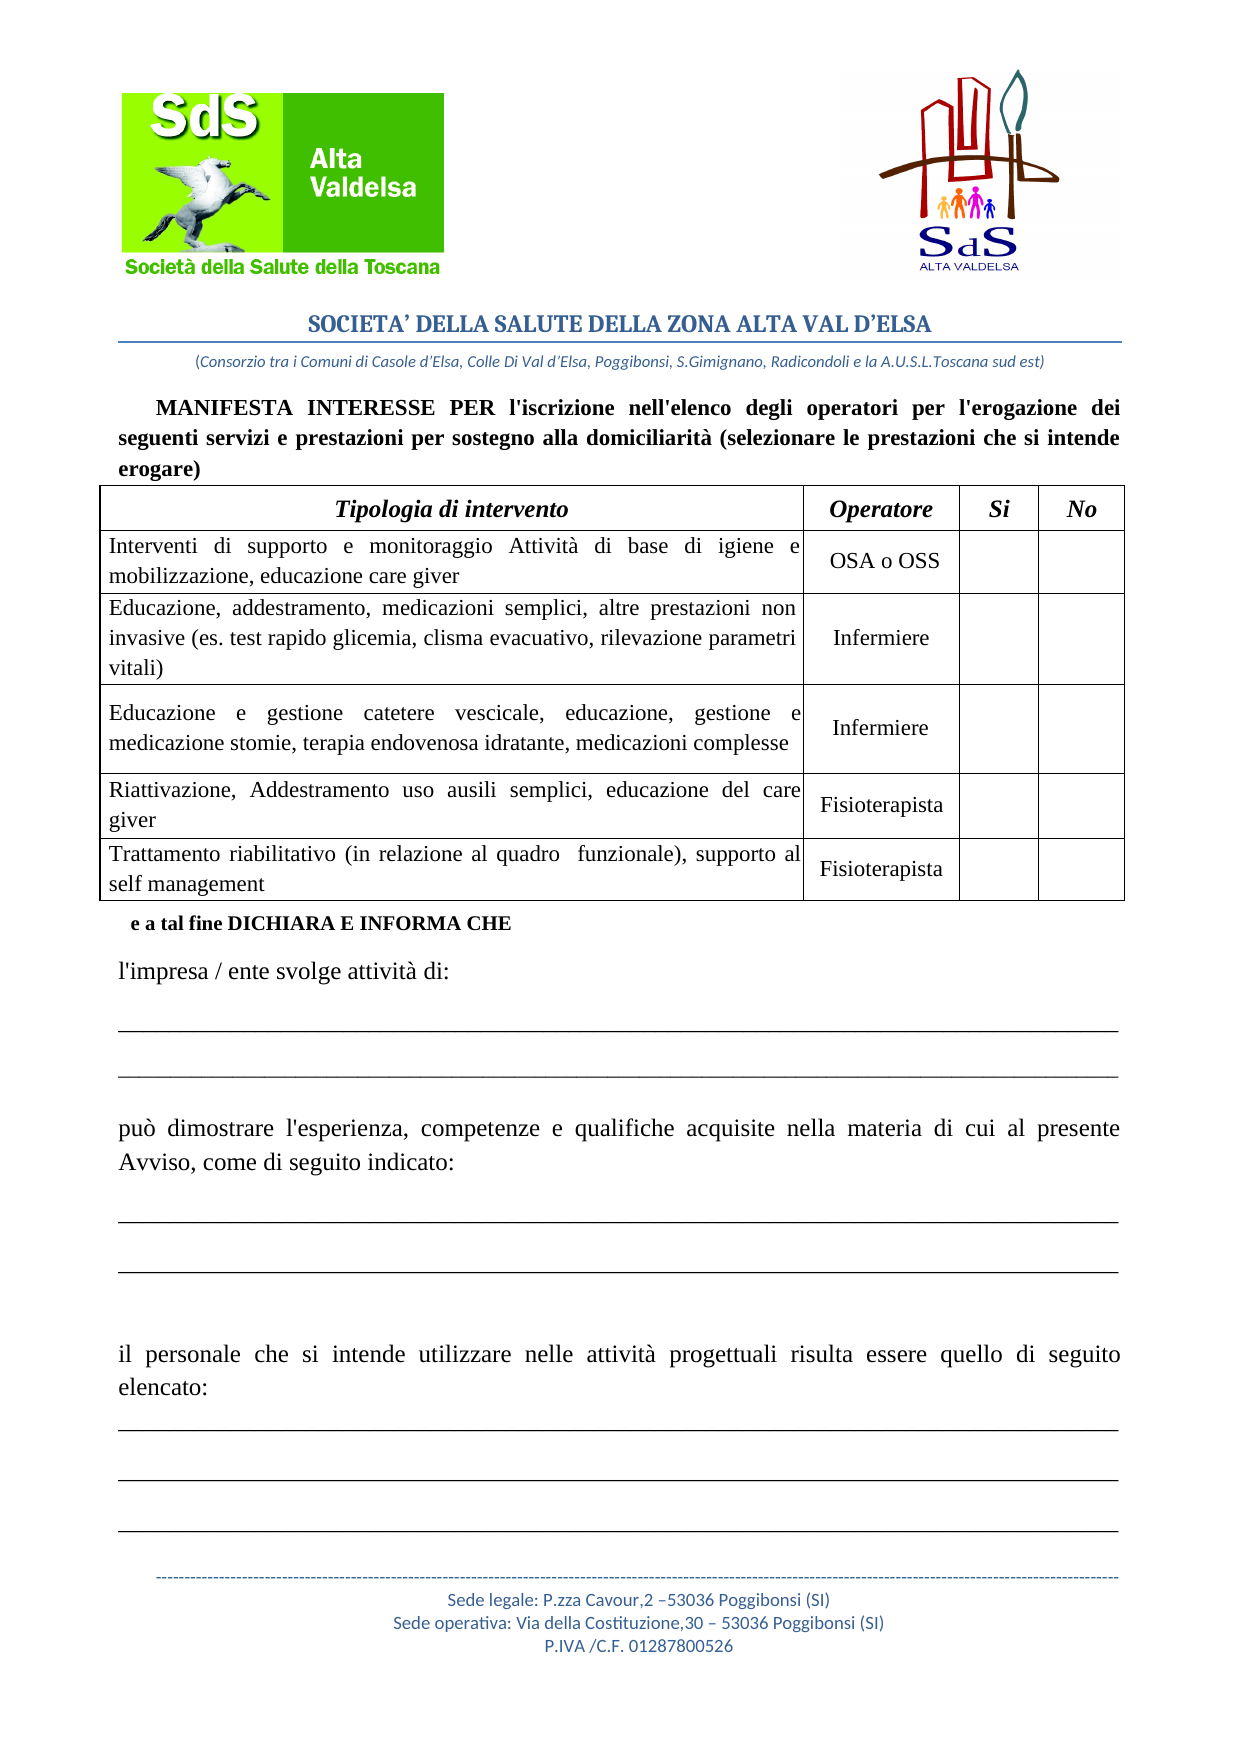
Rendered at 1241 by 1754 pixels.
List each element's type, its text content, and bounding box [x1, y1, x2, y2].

table_header Si [960, 486, 1038, 530]
table_cell [960, 839, 1038, 900]
text MANIFESTA INTERESSE PER l'iscrizione nell'elenco degli operatori per l'erogazione dei seguenti servizi e prestazioni per sostegno alla domiciliarità (selezionare le prestazioni che si intende erogare) [118, 394, 1122, 481]
list ________________________________________________________________________________ [118, 1506, 1122, 1535]
table_cell Trattamento riabilitativo (in relazione al quadro funzionale), supporto al self management [101, 839, 803, 900]
table_header Tipologia di intervento [101, 486, 803, 530]
table_header Operatore [804, 486, 959, 530]
table_cell [960, 774, 1038, 838]
list ________________________________________________________________________________________________ [118, 1056, 1122, 1080]
list ________________________________________________________________________________ [118, 1197, 1122, 1225]
table_cell Educazione, addestramento, medicazioni semplici, altre prestazioni non invasive (es. test rapido glicemia, clisma evacuativo, rilevazione parametri vitali) [101, 594, 803, 684]
table_cell [1039, 774, 1124, 838]
table_cell [960, 685, 1038, 773]
table_cell [960, 531, 1038, 593]
table_cell OSA o OSS [804, 531, 959, 593]
picture [121, 93, 444, 280]
table_cell Fisioterapista [804, 839, 959, 900]
table_cell Infermiere [804, 685, 959, 773]
table_cell Fisioterapista [804, 774, 959, 838]
table_cell [960, 594, 1038, 684]
table_cell [1039, 594, 1124, 684]
table_cell [1039, 685, 1124, 773]
table_cell Riattivazione, Addestramento uso ausili semplici, educazione del care giver [101, 774, 803, 838]
text e a tal fine DICHIARA E INFORMA CHE [130, 911, 1106, 935]
table_cell Interventi di supporto e monitoraggio Attività di base di igiene e mobilizzazione, educazione care giver [101, 531, 803, 593]
list ________________________________________________________________________________ [118, 1247, 1122, 1276]
list può dimostrare l'esperienza, competenze e qualifiche acquisite nella materia di cui al presente Avviso, come di seguito indicato: [118, 1113, 1122, 1175]
table_cell Infermiere [804, 594, 959, 684]
table_cell Educazione e gestione catetere vescicale, educazione, gestione e medicazione stomie, terapia endovenosa idratante, medicazioni complesse [101, 685, 803, 773]
list l'impresa / ente svolge attività di: [118, 956, 1122, 984]
table_cell [1039, 839, 1124, 900]
table_header No [1039, 486, 1124, 530]
list ________________________________________________________________________________ [118, 1455, 1122, 1484]
picture [838, 64, 1123, 280]
list ________________________________________________________________________________ [118, 1006, 1122, 1035]
table_cell [1039, 531, 1124, 593]
list il personale che si intende utilizzare nelle attività progettuali risulta essere quello di seguito elencato: ________________________________________________________________________________ [118, 1339, 1122, 1434]
